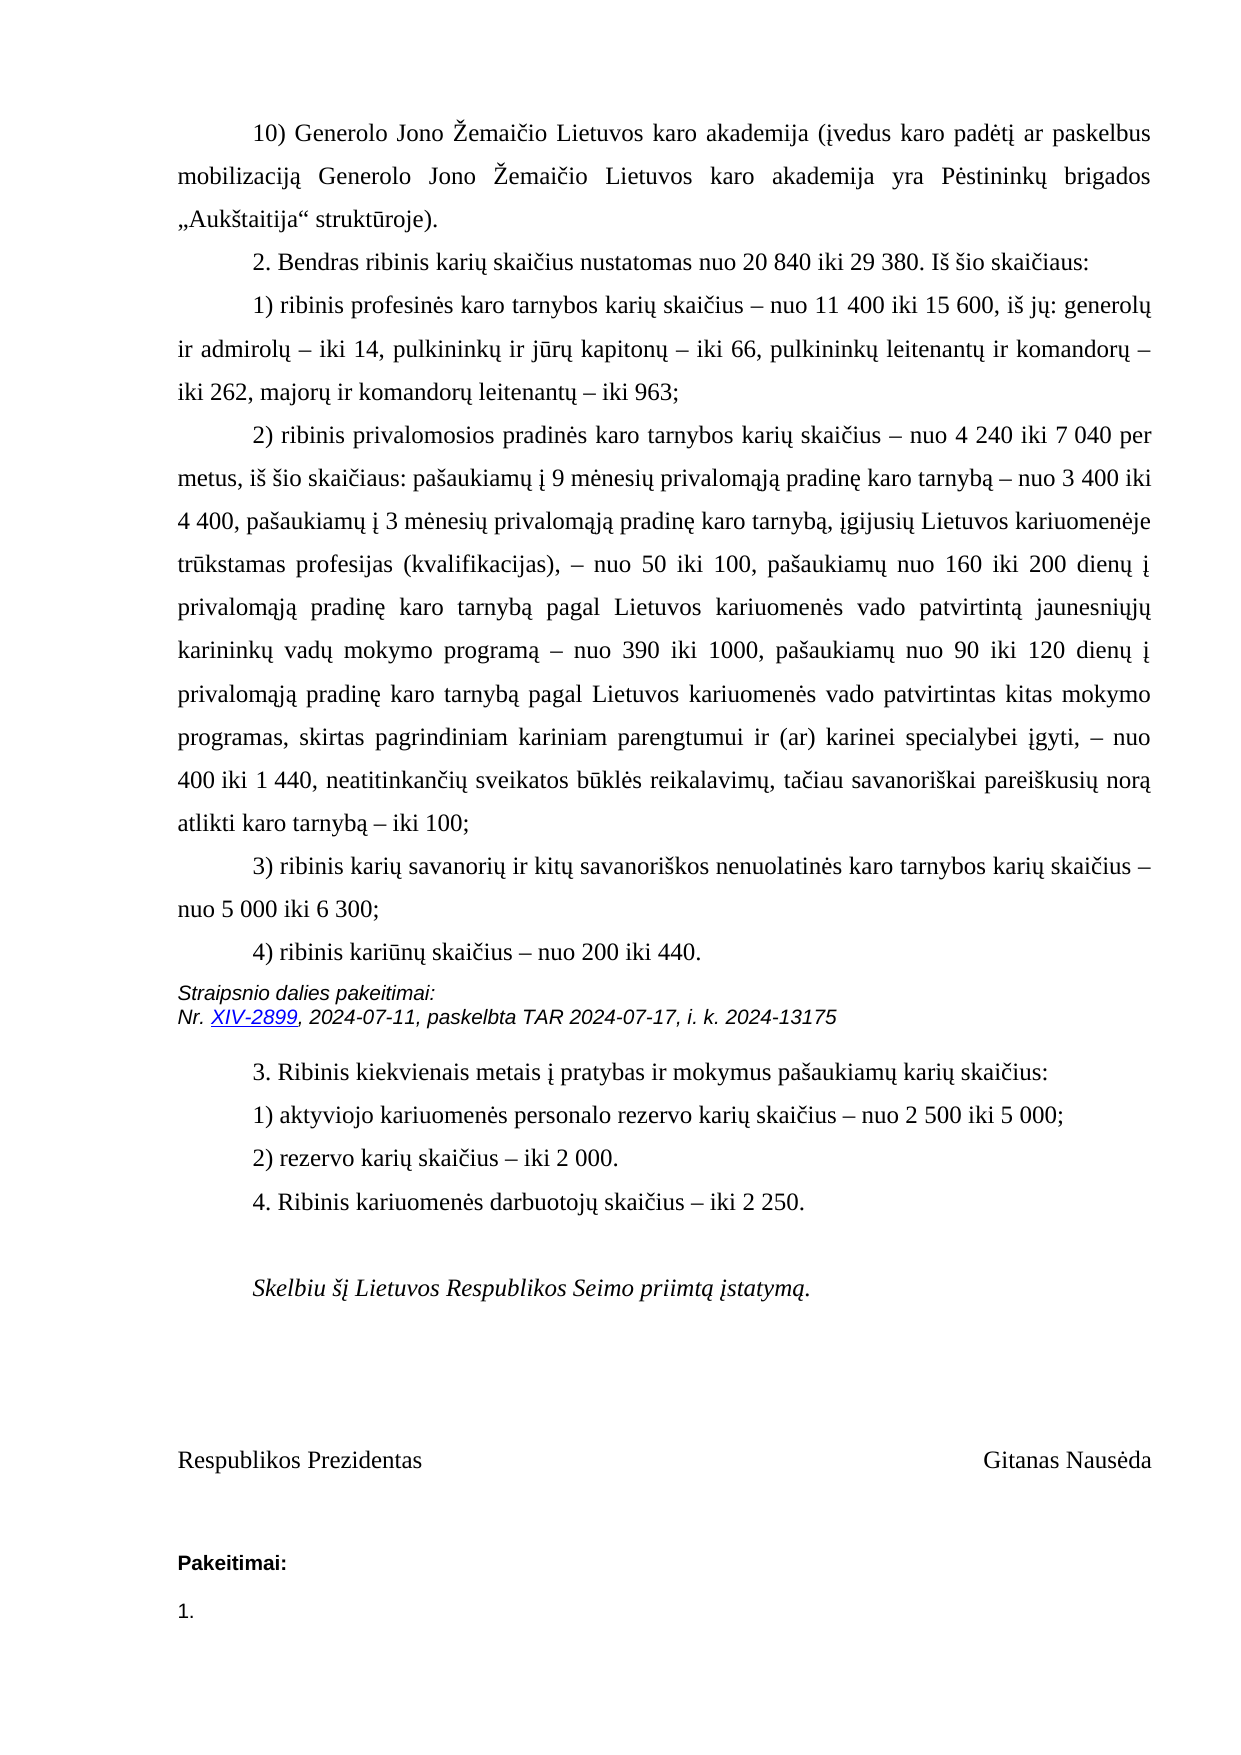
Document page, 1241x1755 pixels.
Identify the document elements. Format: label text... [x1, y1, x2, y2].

text 1) ribinis profesinės karo tarnybos karių skaičius – nuo 11 400 iki 15 600, iš jų: generolų ir admirolų – iki 14, pulkininkų ir jūrų kapitonų – iki 66, pulkininkų leitenantų ir komandorų – iki 262, majorų ir komandorų leitenantų – iki 963; [177, 291, 1152, 406]
text 3. Ribinis kiekvienais metais į pratybas ir mokymus pašaukiamų karių skaičius: [177, 1057, 1152, 1086]
text 3) ribinis karių savanorių ir kitų savanoriškos nenuolatinės karo tarnybos karių skaičius – nuo 5 000 iki 6 300; [177, 851, 1152, 923]
text 1. [177, 1599, 1152, 1623]
text Respublikos Prezidentas Gitanas Nausėda [177, 1445, 1152, 1474]
text 2) ribinis privalomosios pradinės karo tarnybos karių skaičius – nuo 4 240 iki 7 040 per metus, iš šio skaičiaus: pašaukiamų į 9 mėnesių privalomąją pradinę karo tarnybą – nuo 3 400 iki 4 400, pašaukiamų į 3 mėnesių privalomąją pradinę karo tarnybą, įgijusių Lietuvos kariuomenėje trūkstamas profesijas (kvalifikacijas), – nuo 50 iki 100, pašaukiamų nuo 160 iki 200 dienų į privalomąją pradinę karo tarnybą pagal Lietuvos kariuomenės vado patvirtintą jaunesniųjų karininkų vadų mokymo programą – nuo 390 iki 1000, pašaukiamų nuo 90 iki 120 dienų į privalomąją pradinę karo tarnybą pagal Lietuvos kariuomenės vado patvirtintas kitas mokymo programas, skirtas pagrindiniam kariniam parengtumui ir (ar) karinei specialybei įgyti, – nuo 400 iki 1 440, neatitinkančių sveikatos būklės reikalavimų, tačiau savanoriškai pareiškusių norą atlikti karo tarnybą – iki 100; [177, 420, 1152, 837]
text Straipsnio dalies pakeitimai: [177, 981, 1152, 1004]
text 2) rezervo karių skaičius – iki 2 000. [177, 1143, 1152, 1172]
text 1) aktyviojo kariuomenės personalo rezervo karių skaičius – nuo 2 500 iki 5 000; [177, 1100, 1152, 1129]
text 4) ribinis kariūnų skaičius – nuo 200 iki 440. [177, 937, 1152, 966]
text 2. Bendras ribinis karių skaičius nustatomas nuo 20 840 iki 29 380. Iš šio skaičiaus: [177, 247, 1152, 276]
text Pakeitimai: [177, 1551, 1152, 1575]
text Skelbiu šį Lietuvos Respublikos Seimo priimtą įstatymą. [177, 1273, 1152, 1302]
text 4. Ribinis kariuomenės darbuotojų skaičius – iki 2 250. [177, 1187, 1152, 1215]
text Nr. XIV-2899, 2024-07-11, paskelbta TAR 2024-07-17, i. k. 2024-13175 [177, 1004, 1152, 1028]
text 10) Generolo Jono Žemaičio Lietuvos karo akademija (įvedus karo padėtį ar paskelbus mobilizaciją Generolo Jono Žemaičio Lietuvos karo akademija yra Pėstininkų brigados „Aukštaitija“ struktūroje). [177, 118, 1152, 233]
